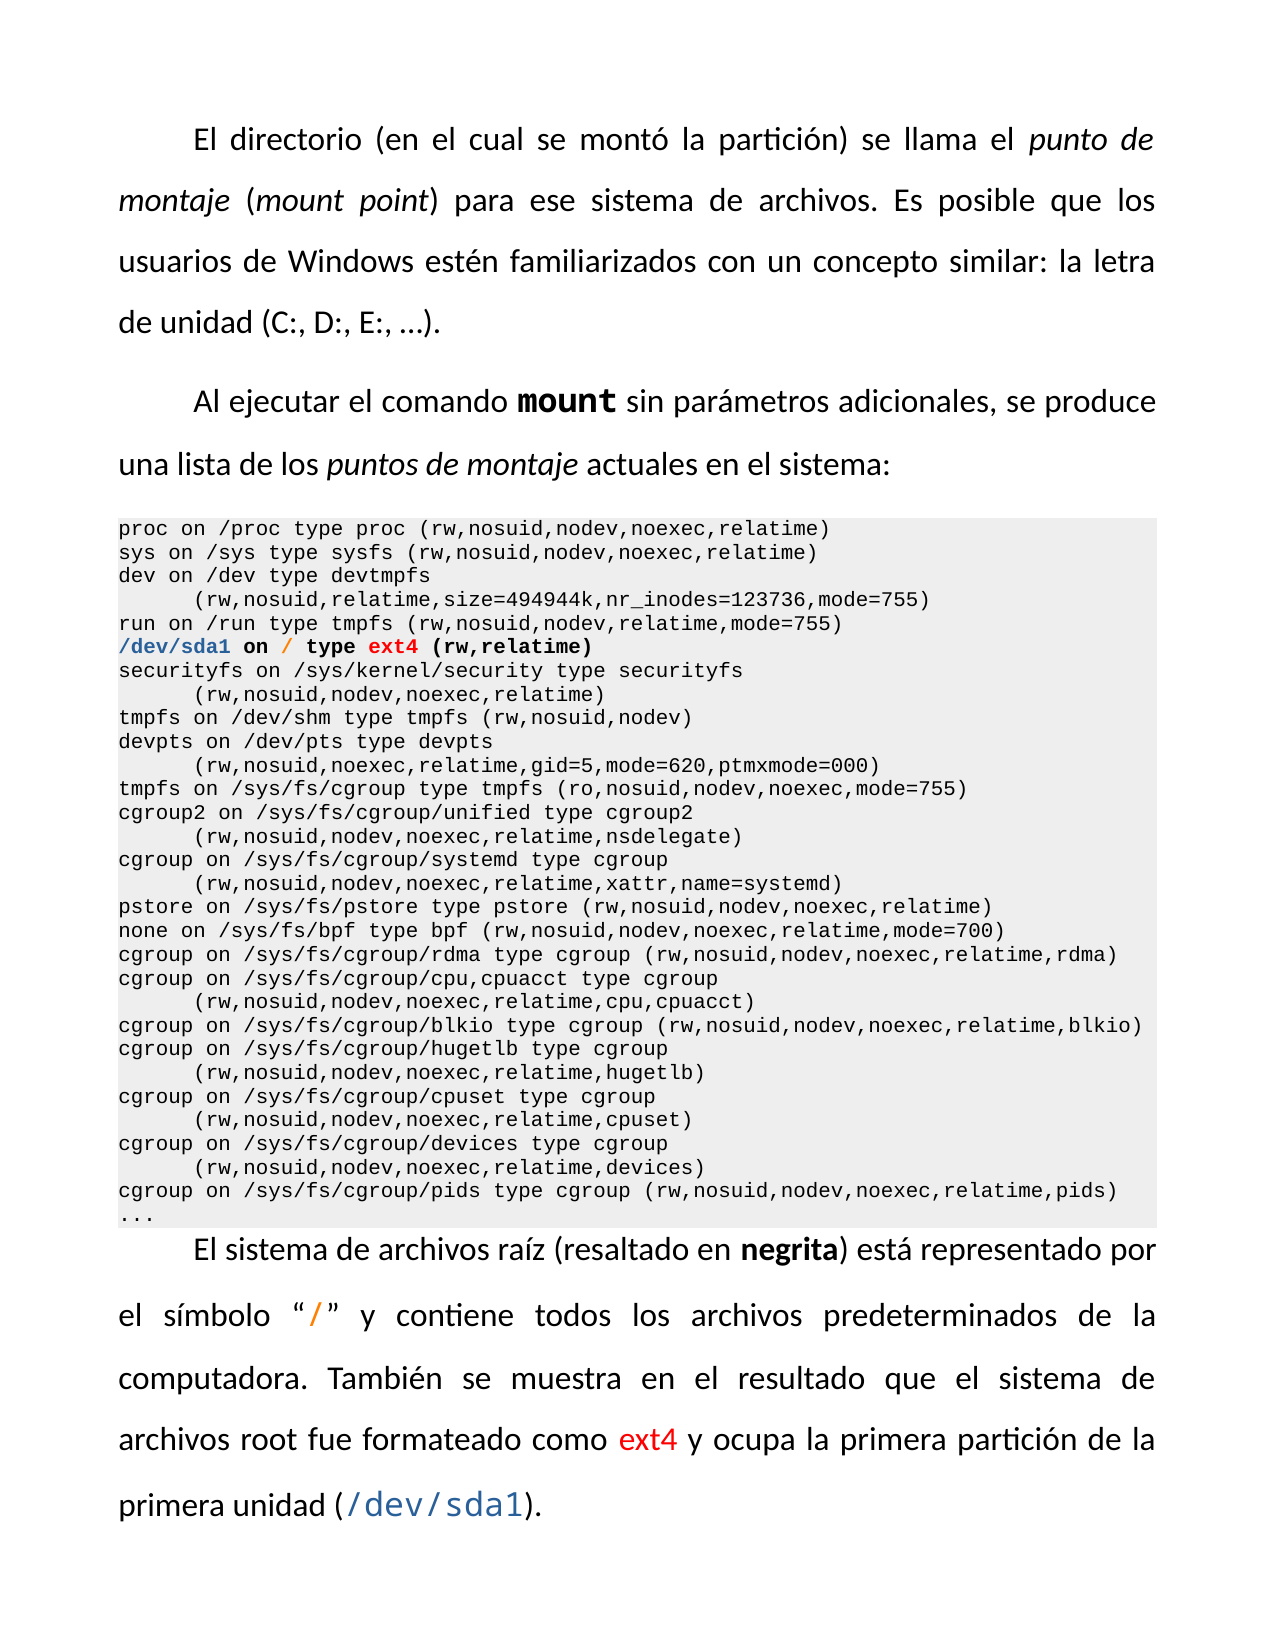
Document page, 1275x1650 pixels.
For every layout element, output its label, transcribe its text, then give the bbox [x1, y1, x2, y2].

text cgroup on /sys/fs/cgroup/pids type cgroup (rw,nosuid,nodev,noexec,relatime,pids) [118, 1180, 1157, 1204]
text cgroup on /sys/fs/cgroup/rdma type cgroup (rw,nosuid,nodev,noexec,relatime,rdma) [118, 944, 1157, 967]
text El directorio (en el cual se montó la partición) se llama el punto de montaje (mount point) para ese sistema de archivos. Es posible que los usuarios de Windows estén familiarizados con un concepto similar: la letra de unidad (C:, D:, E:, …). [118, 118, 1157, 342]
text El sistema de archivos raíz (resaltado en negrita) está representado por el símbolo “/” y contiene todos los archivos predeterminados de la computadora. También se muestra en el resultado que el sistema de archivos root fue formateado como ext4 y ocupa la primera partición de la primera unidad (/dev/sda1). [118, 1228, 1157, 1527]
text devpts on /dev/pts type devpts (rw,nosuid,noexec,relatime,gid=5,mode=620,ptmxmode=000) [118, 731, 1157, 778]
text cgroup on /sys/fs/cgroup/devices type cgroup (rw,nosuid,nodev,noexec,relatime,devices) [118, 1133, 1157, 1180]
text dev on /dev type devtmpfs (rw,nosuid,relatime,size=494944k,nr_inodes=123736,mode=755) [118, 566, 1157, 613]
text cgroup on /sys/fs/cgroup/blkio type cgroup (rw,nosuid,nodev,noexec,relatime,blkio) [118, 1015, 1157, 1038]
text cgroup on /sys/fs/cgroup/systemd type cgroup (rw,nosuid,nodev,noexec,relatime,xattr,name=systemd) [118, 849, 1157, 897]
text securityfs on /sys/kernel/security type securityfs (rw,nosuid,nodev,noexec,relatime) [118, 660, 1157, 707]
text pstore on /sys/fs/pstore type pstore (rw,nosuid,nodev,noexec,relatime) [118, 897, 1157, 920]
text cgroup on /sys/fs/cgroup/hugetlb type cgroup (rw,nosuid,nodev,noexec,relatime,hugetlb) [118, 1038, 1157, 1086]
text cgroup2 on /sys/fs/cgroup/unified type cgroup2 (rw,nosuid,nodev,noexec,relatime,nsdelegate) [118, 802, 1157, 849]
text cgroup on /sys/fs/cgroup/cpu,cpuacct type cgroup (rw,nosuid,nodev,noexec,relatime,cpu,cpuacct) [118, 967, 1157, 1015]
text sys on /sys type sysfs (rw,nosuid,nodev,noexec,relatime) [118, 542, 1157, 566]
text tmpfs on /dev/shm type tmpfs (rw,nosuid,nodev) [118, 707, 1157, 731]
text tmpfs on /sys/fs/cgroup type tmpfs (ro,nosuid,nodev,noexec,mode=755) [118, 778, 1157, 802]
text proc on /proc type proc (rw,nosuid,nodev,noexec,relatime) [118, 518, 1157, 542]
text /dev/sda1 on / type ext4 (rw,relatime) [118, 636, 1157, 660]
text none on /sys/fs/bpf type bpf (rw,nosuid,nodev,noexec,relatime,mode=700) [118, 920, 1157, 944]
text run on /run type tmpfs (rw,nosuid,nodev,relatime,mode=755) [118, 613, 1157, 636]
text Al ejecutar el comando mount sin parámetros adicionales, se produce una lista de los puntos de montaje actuales en el sistema: [118, 377, 1157, 483]
text cgroup on /sys/fs/cgroup/cpuset type cgroup (rw,nosuid,nodev,noexec,relatime,cpuset) [118, 1086, 1157, 1133]
text ... [118, 1204, 1157, 1228]
